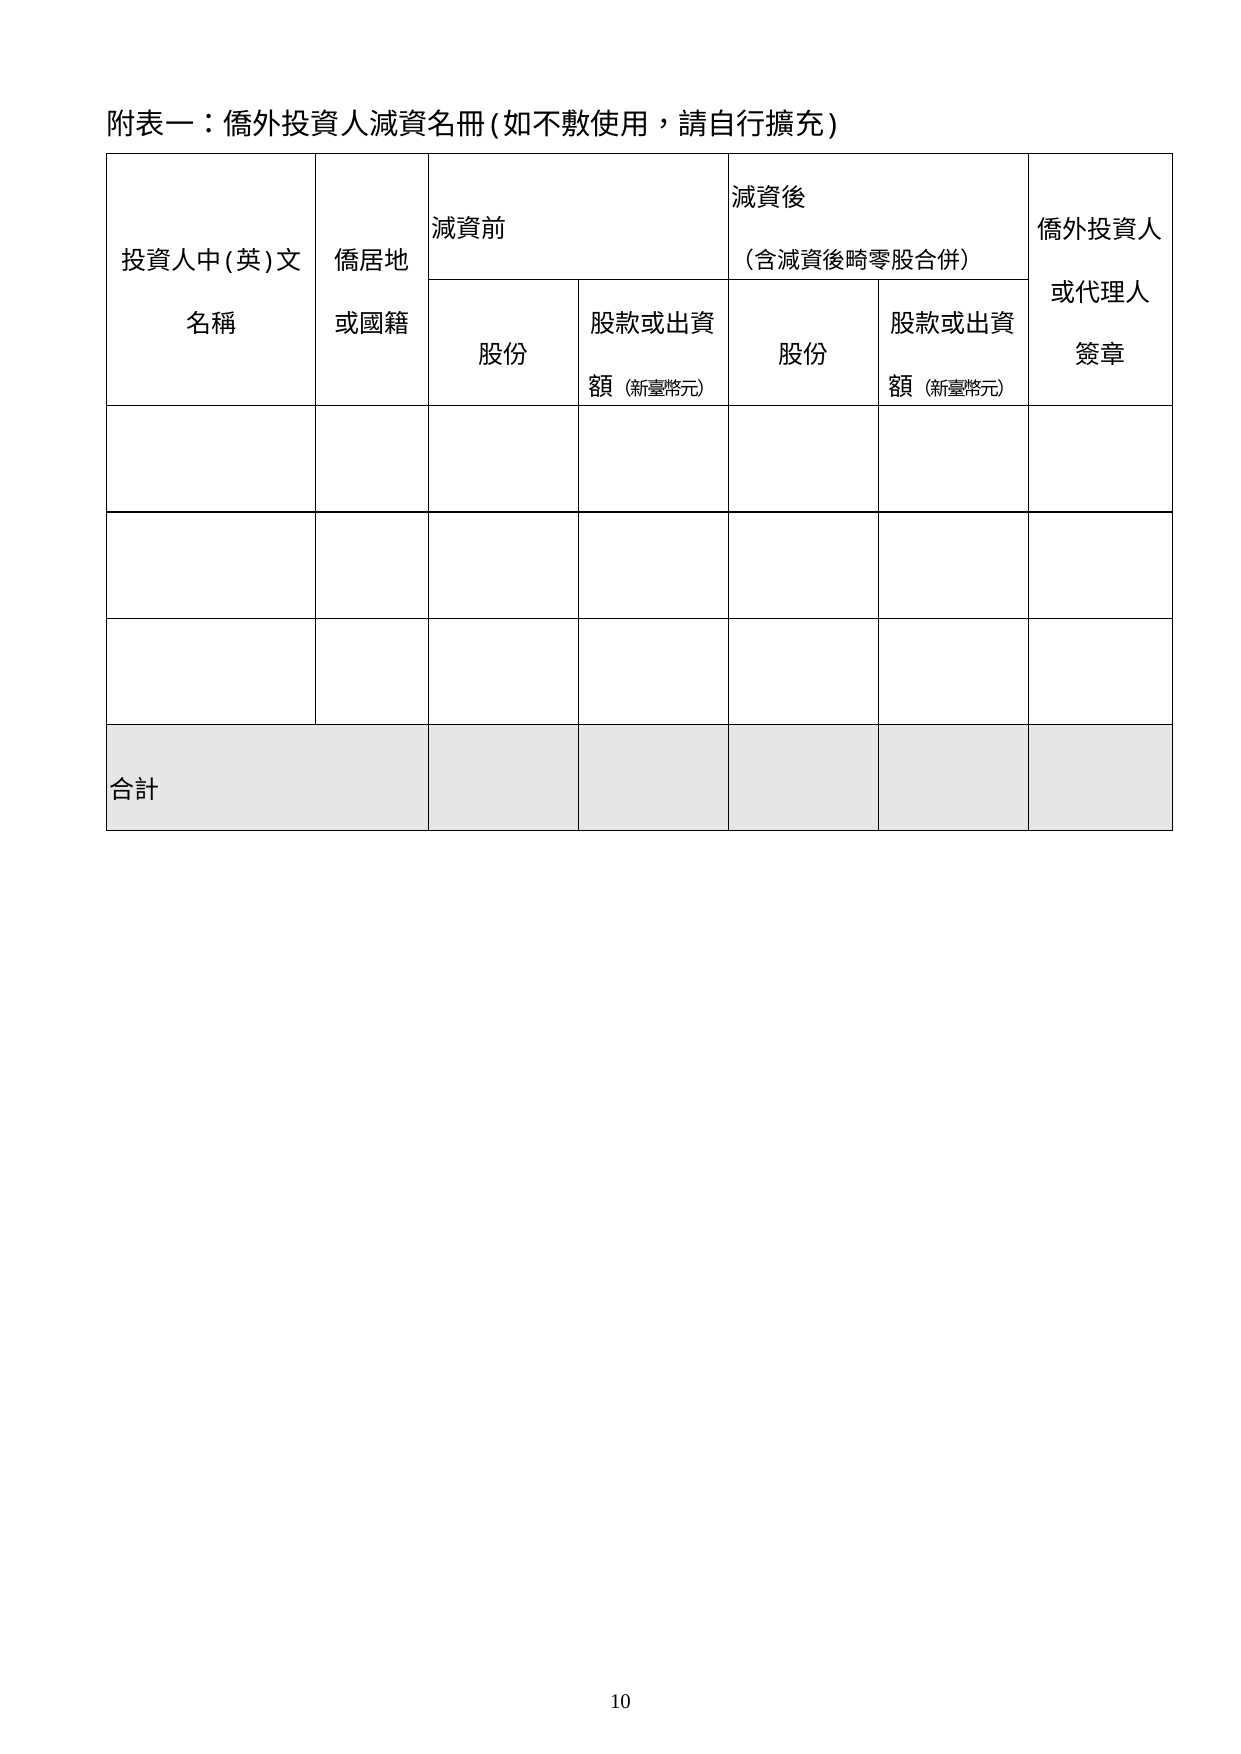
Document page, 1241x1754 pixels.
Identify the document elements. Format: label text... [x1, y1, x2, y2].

table_header 僑外投資人或代理人 簽章 [1029, 154, 1172, 405]
table_cell [879, 619, 1028, 724]
table_cell [429, 619, 578, 724]
table_cell 股份 [729, 280, 878, 405]
table_cell [729, 406, 878, 511]
table_cell [316, 619, 428, 724]
table_cell 股款或出資額（新臺幣元） [879, 280, 1028, 405]
table_cell [879, 513, 1028, 618]
table_header 減資前 [429, 154, 728, 279]
table_header 僑居地 或國籍 [316, 154, 428, 405]
table_cell [729, 513, 878, 618]
table_cell [579, 513, 728, 618]
table_cell [429, 513, 578, 618]
table_cell [107, 619, 315, 724]
table_cell [1029, 406, 1172, 511]
table_cell [107, 513, 315, 618]
table_header 減資後 （含減資後畸零股合併） [729, 154, 1028, 279]
table_cell [1029, 513, 1172, 618]
table_cell [879, 406, 1028, 511]
table_cell 股份 [429, 280, 578, 405]
table_cell [729, 619, 878, 724]
table_cell [579, 406, 728, 511]
table_cell 合計 [107, 725, 428, 830]
table_cell [429, 406, 578, 511]
table_header 投資人中(英)文 名稱 [107, 154, 315, 405]
table_cell [429, 725, 578, 830]
table_cell [316, 406, 428, 511]
table_cell [729, 725, 878, 830]
table_cell [1029, 725, 1172, 830]
table_cell [579, 619, 728, 724]
table_cell [879, 725, 1028, 830]
table_cell [316, 513, 428, 618]
table_cell [1029, 619, 1172, 724]
text 附表一：僑外投資人減資名冊(如不敷使用，請自行擴充) [106, 80, 1134, 143]
table_cell [579, 725, 728, 830]
table_cell [107, 406, 315, 511]
table_cell 股款或出資額（新臺幣元） [579, 280, 728, 405]
